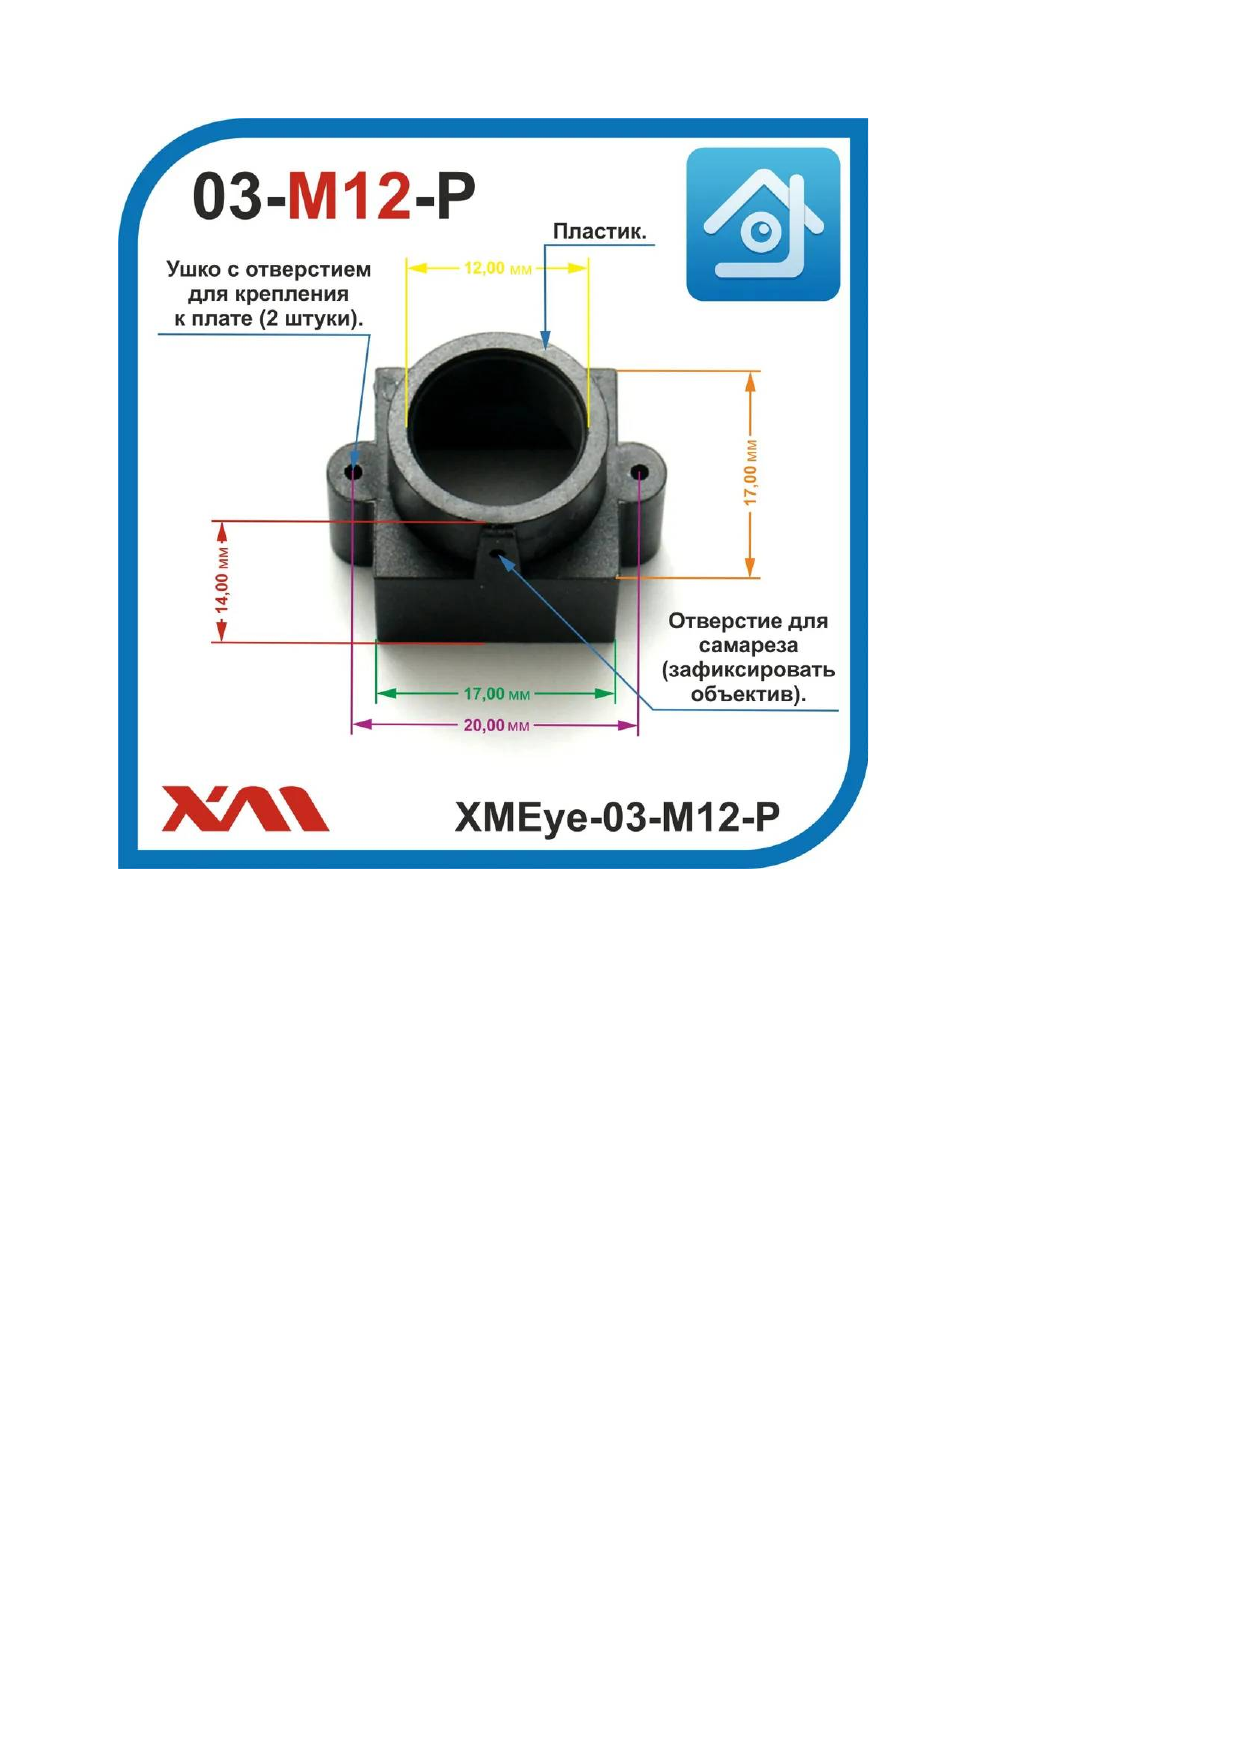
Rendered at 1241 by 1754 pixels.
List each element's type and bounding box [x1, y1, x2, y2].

picture [118, 118, 869, 869]
